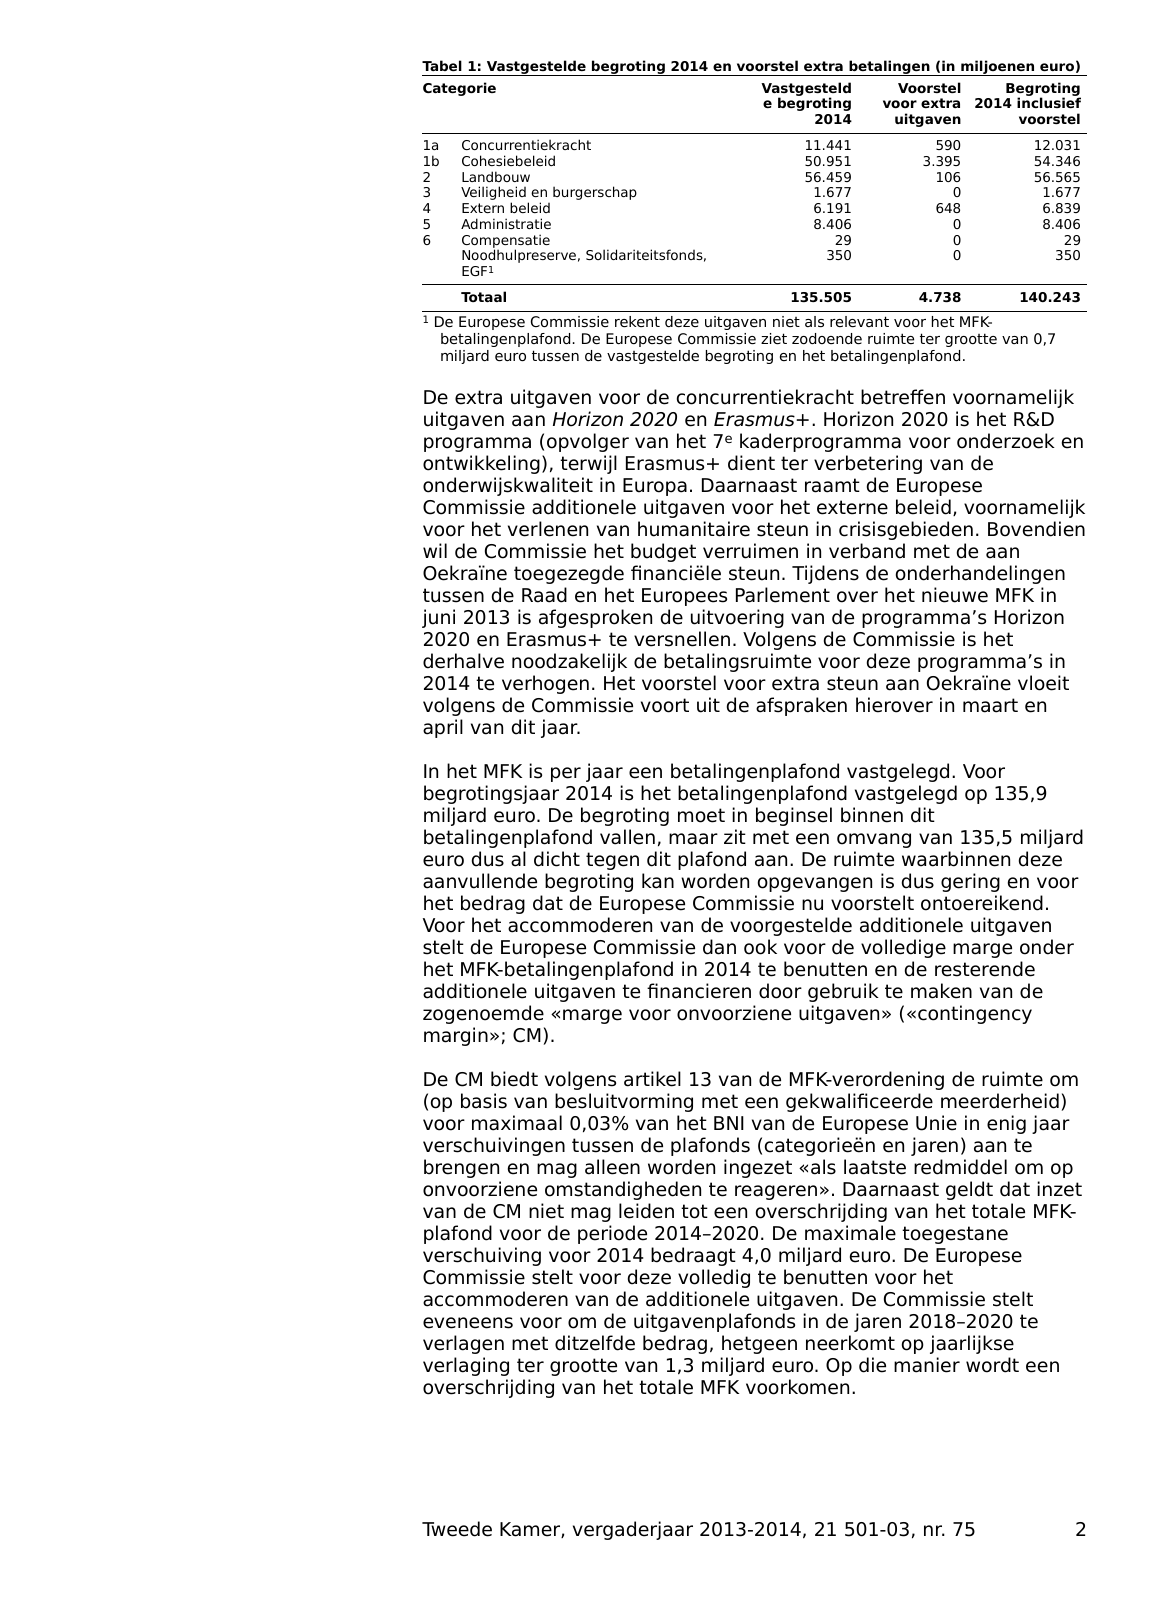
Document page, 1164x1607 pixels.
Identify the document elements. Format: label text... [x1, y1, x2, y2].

table_cell 5 [422, 217, 455, 232]
table_cell Totaal [455, 285, 747, 311]
table_cell 1.677 [747, 185, 858, 201]
table_cell 1b [422, 154, 455, 169]
table_cell Extern beleid [455, 201, 747, 217]
table_cell Noodhulpreserve, Solidariteitsfonds, EGF1 [455, 248, 747, 284]
table_cell 106 [858, 170, 967, 185]
table_cell Administratie [455, 217, 747, 232]
table_cell 2 [422, 170, 455, 185]
table_cell 6.839 [967, 201, 1087, 217]
table_cell 648 [858, 201, 967, 217]
table_cell Cohesiebeleid [455, 154, 747, 169]
table_cell 50.951 [747, 154, 858, 169]
table_cell 1a [422, 134, 455, 154]
table_cell [422, 248, 455, 284]
text De CM biedt volgens artikel 13 van de MFK-verordening de ruimte om (op basis van besluitvorming met een gekwalificeerde meerderheid) voor maximaal 0,03% van het BNI van de Europese Unie in enig jaar verschuivingen tussen de plafonds (categorieën en jaren) aan te brengen en mag alleen worden ingezet «als laatste redmiddel om op onvoorziene omstandigheden te reageren». Daarnaast geldt dat inzet van de CM niet mag leiden tot een overschrijding van het totale MFK-plafond voor de periode 2014–2020. De maximale toegestane verschuiving voor 2014 bedraagt 4,0 miljard euro. De Europese Commissie stelt voor deze volledig te benutten voor het accommoderen van de additionele uitgaven. De Commissie stelt eveneens voor om de uitgavenplafonds in de jaren 2018–2020 te verlagen met ditzelfde bedrag, hetgeen neerkomt op jaarlijkse verlaging ter grootte van 1,3 miljard euro. Op die manier wordt een overschrijding van het totale MFK voorkomen. [422, 1069, 1087, 1399]
table_cell 3 [422, 185, 455, 201]
table_cell Veiligheid en burgerschap [455, 185, 747, 201]
table_cell 0 [858, 217, 967, 232]
table_cell Vastgestelde begroting 2014 [747, 76, 858, 132]
table_cell 0 [858, 185, 967, 201]
table_cell 140.243 [967, 285, 1087, 311]
table_cell 1.677 [967, 185, 1087, 201]
table_cell 56.565 [967, 170, 1087, 185]
table_cell 8.406 [967, 217, 1087, 232]
table_cell Concurrentiekracht [455, 134, 747, 154]
table_cell 135.505 [747, 285, 858, 311]
table_cell Compensatie [455, 233, 747, 248]
table_cell Landbouw [455, 170, 747, 185]
table_cell Categorie [422, 76, 747, 132]
table_cell [422, 285, 455, 311]
text De extra uitgaven voor de concurrentiekracht betreffen voornamelijk uitgaven aan Horizon 2020 en Erasmus+. Horizon 2020 is het R&D programma (opvolger van het 7e kaderprogramma voor onderzoek en ontwikkeling), terwijl Erasmus+ dient ter verbetering van de onderwijskwaliteit in Europa. Daarnaast raamt de Europese Commissie additionele uitgaven voor het externe beleid, voornamelijk voor het verlenen van humanitaire steun in crisisgebieden. Bovendien wil de Commissie het budget verruimen in verband met de aan Oekraïne toegezegde financiële steun. Tijdens de onderhandelingen tussen de Raad en het Europees Parlement over het nieuwe MFK in juni 2013 is afgesproken de uitvoering van de programma’s Horizon 2020 en Erasmus+ te versnellen. Volgens de Commissie is het derhalve noodzakelijk de betalingsruimte voor deze programma’s in 2014 te verhogen. Het voorstel voor extra steun aan Oekraïne vloeit volgens de Commissie voort uit de afspraken hierover in maart en april van dit jaar. [422, 387, 1087, 739]
table_cell 11.441 [747, 134, 858, 154]
table_cell Voorstel voor extra uitgaven [858, 76, 967, 132]
table_cell 4.738 [858, 285, 967, 311]
table_cell 54.346 [967, 154, 1087, 169]
table_cell 3.395 [858, 154, 967, 169]
table_cell 350 [747, 248, 858, 284]
table_cell 8.406 [747, 217, 858, 232]
table_cell 6 [422, 233, 455, 248]
text In het MFK is per jaar een betalingenplafond vastgelegd. Voor begrotingsjaar 2014 is het betalingenplafond vastgelegd op 135,9 miljard euro. De begroting moet in beginsel binnen dit betalingenplafond vallen, maar zit met een omvang van 135,5 miljard euro dus al dicht tegen dit plafond aan. De ruimte waarbinnen deze aanvullende begroting kan worden opgevangen is dus gering en voor het bedrag dat de Europese Commissie nu voorstelt ontoereikend. Voor het accommoderen van de voorgestelde additionele uitgaven stelt de Europese Commissie dan ook voor de volledige marge onder het MFK-betalingenplafond in 2014 te benutten en de resterende additionele uitgaven te financieren door gebruik te maken van de zogenoemde «marge voor onvoorziene uitgaven» («contingency margin»; CM). [422, 761, 1087, 1047]
table_cell 350 [967, 248, 1087, 284]
table_cell 29 [747, 233, 858, 248]
table_cell Begroting 2014 inclusief voorstel [967, 76, 1087, 132]
table_cell 6.191 [747, 201, 858, 217]
table_cell 0 [858, 248, 967, 284]
table_cell 590 [858, 134, 967, 154]
table_cell 12.031 [967, 134, 1087, 154]
table_cell 0 [858, 233, 967, 248]
table_header Tabel 1: Vastgestelde begroting 2014 en voorstel extra betalingen (in miljoenen euro) [422, 59, 1087, 75]
table_cell 4 [422, 201, 455, 217]
table_cell 29 [967, 233, 1087, 248]
table_cell 1 De Europese Commissie rekent deze uitgaven niet als relevant voor het MFK-betalingenplafond. De Europese Commissie ziet zodoende ruimte ter grootte van 0,7 miljard euro tussen de vastgestelde begroting en het betalingenplafond. [422, 312, 1087, 365]
table_cell 56.459 [747, 170, 858, 185]
